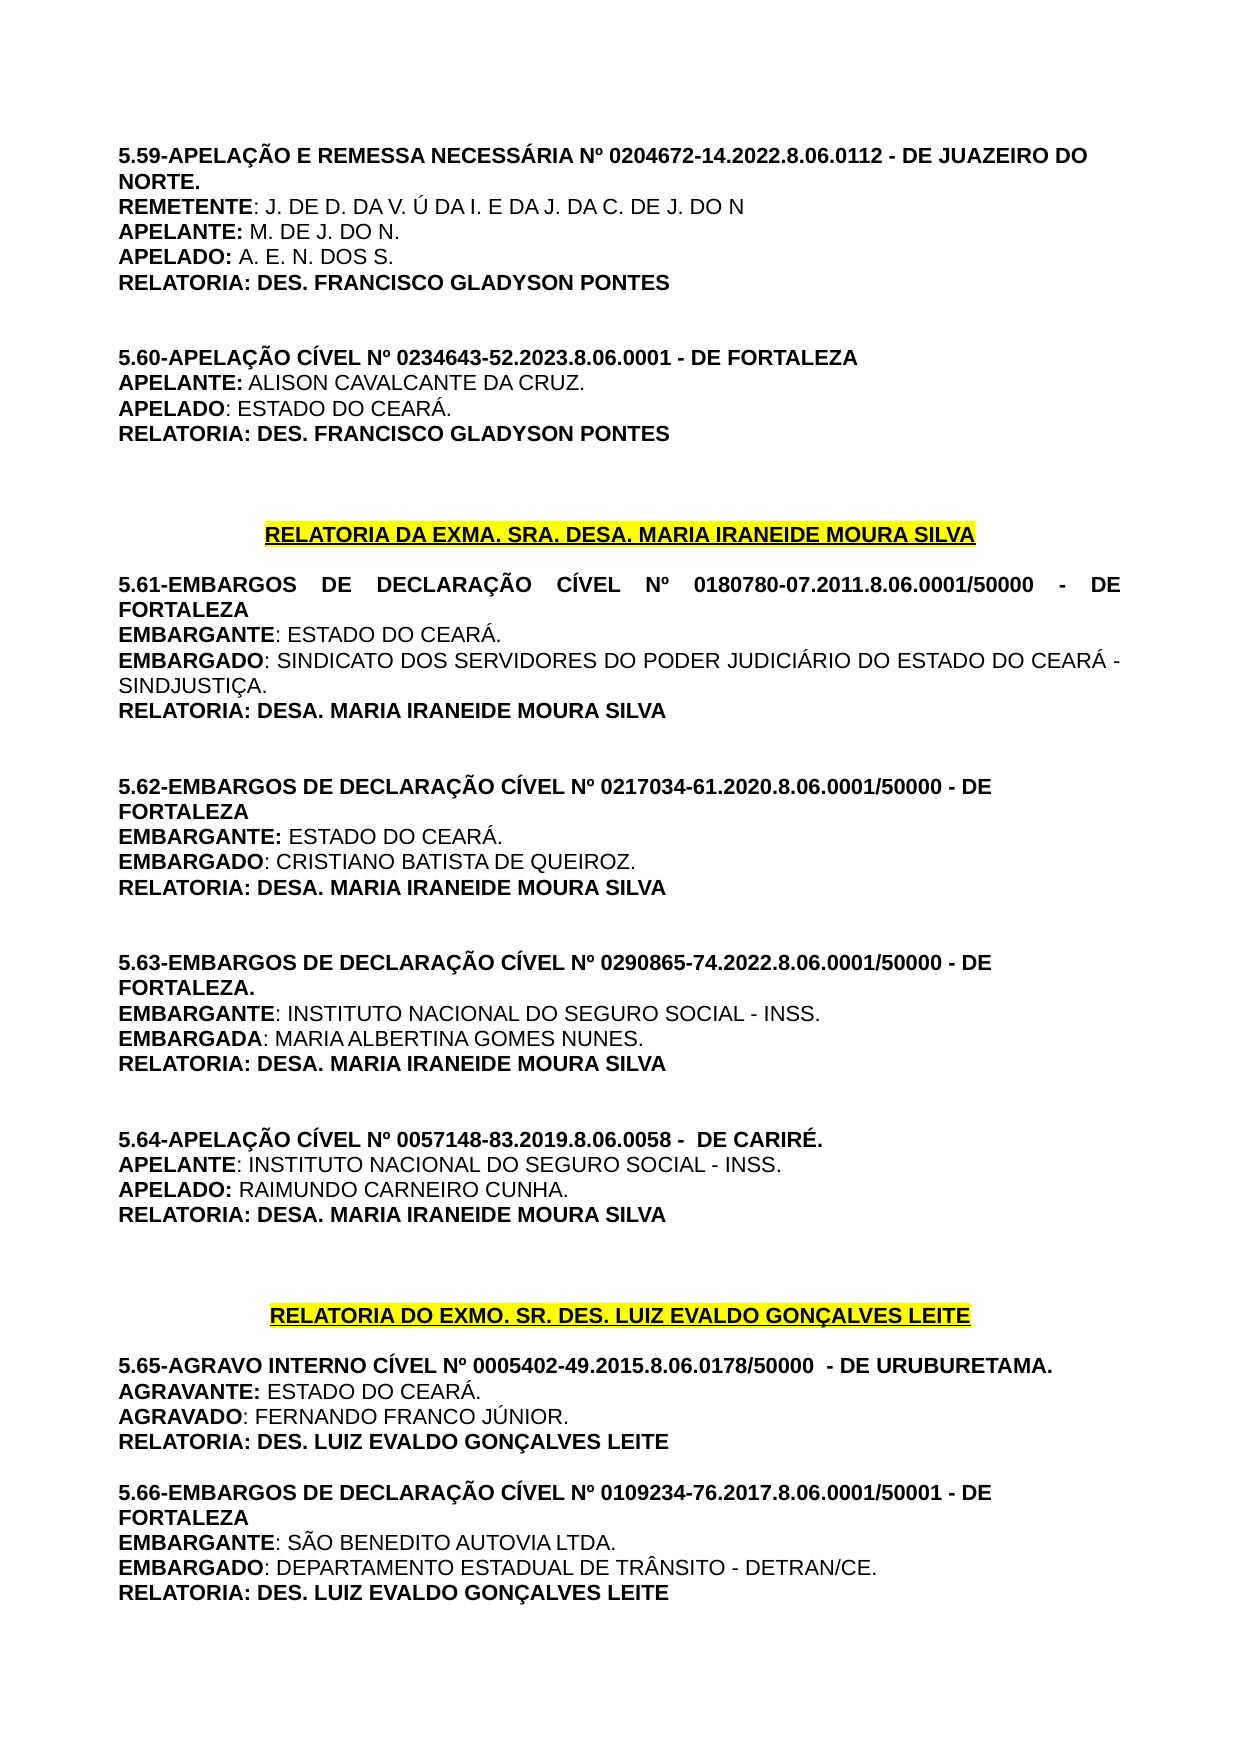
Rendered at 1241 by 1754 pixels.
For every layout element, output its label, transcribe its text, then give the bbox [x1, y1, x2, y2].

text RELATORIA: DES. FRANCISCO GLADYSON PONTES [118, 421, 1122, 446]
text 5.62-EMBARGOS DE DECLARAÇÃO CÍVEL Nº 0217034-61.2020.8.06.0001/50000 - DE FORTALEZA [118, 773, 1122, 824]
text RELATORIA DA EXMA. SRA. DESA. MARIA IRANEIDE MOURA SILVA [118, 521, 1122, 547]
text 5.64-APELAÇÃO CÍVEL Nº 0057148-83.2019.8.06.0058 - DE CARIRÉ. [118, 1126, 1122, 1152]
text 5.65-AGRAVO INTERNO CÍVEL Nº 0005402-49.2015.8.06.0178/50000 - DE URUBURETAMA. [118, 1353, 1122, 1378]
text RELATORIA: DES. LUIZ EVALDO GONÇALVES LEITE [118, 1580, 1122, 1605]
text AGRAVADO: FERNANDO FRANCO JÚNIOR. [118, 1404, 1122, 1429]
text 5.59-APELAÇÃO E REMESSA NECESSÁRIA Nº 0204672-14.2022.8.06.0112 - DE JUAZEIRO DO NORTE. [118, 143, 1122, 194]
text RELATORIA DO EXMO. SR. DES. LUIZ EVALDO GONÇALVES LEITE [118, 1303, 1122, 1328]
text AGRAVANTE: ESTADO DO CEARÁ. [118, 1378, 1122, 1404]
text APELANTE: ALISON CAVALCANTE DA CRUZ. [118, 370, 1122, 395]
text RELATORIA: DES. LUIZ EVALDO GONÇALVES LEITE [118, 1429, 1122, 1454]
text RELATORIA: DESA. MARIA IRANEIDE MOURA SILVA [118, 1202, 1122, 1227]
text RELATORIA: DESA. MARIA IRANEIDE MOURA SILVA [118, 698, 1122, 723]
text EMBARGANTE: INSTITUTO NACIONAL DO SEGURO SOCIAL - INSS. [118, 1000, 1122, 1026]
text EMBARGANTE: ESTADO DO CEARÁ. [118, 622, 1122, 647]
text EMBARGADO: SINDICATO DOS SERVIDORES DO PODER JUDICIÁRIO DO ESTADO DO CEARÁ - SINDJUSTIÇA. [118, 647, 1122, 698]
text EMBARGADA: MARIA ALBERTINA GOMES NUNES. [118, 1026, 1122, 1051]
text APELADO: A. E. N. DOS S. [118, 244, 1122, 269]
text APELADO: RAIMUNDO CARNEIRO CUNHA. [118, 1177, 1122, 1202]
text RELATORIA: DES. FRANCISCO GLADYSON PONTES [118, 269, 1122, 294]
text EMBARGADO: CRISTIANO BATISTA DE QUEIROZ. [118, 849, 1122, 874]
text 5.61-EMBARGOS DE DECLARAÇÃO CÍVEL Nº 0180780-07.2011.8.06.0001/50000 - DE FORTALEZA [118, 572, 1122, 622]
text APELANTE: INSTITUTO NACIONAL DO SEGURO SOCIAL - INSS. [118, 1152, 1122, 1177]
text REMETENTE: J. DE D. DA V. Ú DA I. E DA J. DA C. DE J. DO N [118, 194, 1122, 219]
text EMBARGANTE: SÃO BENEDITO AUTOVIA LTDA. [118, 1530, 1122, 1555]
text 5.60-APELAÇÃO CÍVEL Nº 0234643-52.2023.8.06.0001 - DE FORTALEZA [118, 345, 1122, 370]
text APELANTE: M. DE J. DO N. [118, 219, 1122, 244]
text RELATORIA: DESA. MARIA IRANEIDE MOURA SILVA [118, 874, 1122, 899]
text RELATORIA: DESA. MARIA IRANEIDE MOURA SILVA [118, 1051, 1122, 1076]
text EMBARGANTE: ESTADO DO CEARÁ. [118, 824, 1122, 849]
text EMBARGADO: DEPARTAMENTO ESTADUAL DE TRÂNSITO - DETRAN/CE. [118, 1555, 1122, 1580]
text APELADO: ESTADO DO CEARÁ. [118, 395, 1122, 421]
text 5.63-EMBARGOS DE DECLARAÇÃO CÍVEL Nº 0290865-74.2022.8.06.0001/50000 - DE FORTALEZA. [118, 950, 1122, 1000]
text 5.66-EMBARGOS DE DECLARAÇÃO CÍVEL Nº 0109234-76.2017.8.06.0001/50001 - DE FORTALEZA [118, 1479, 1122, 1530]
